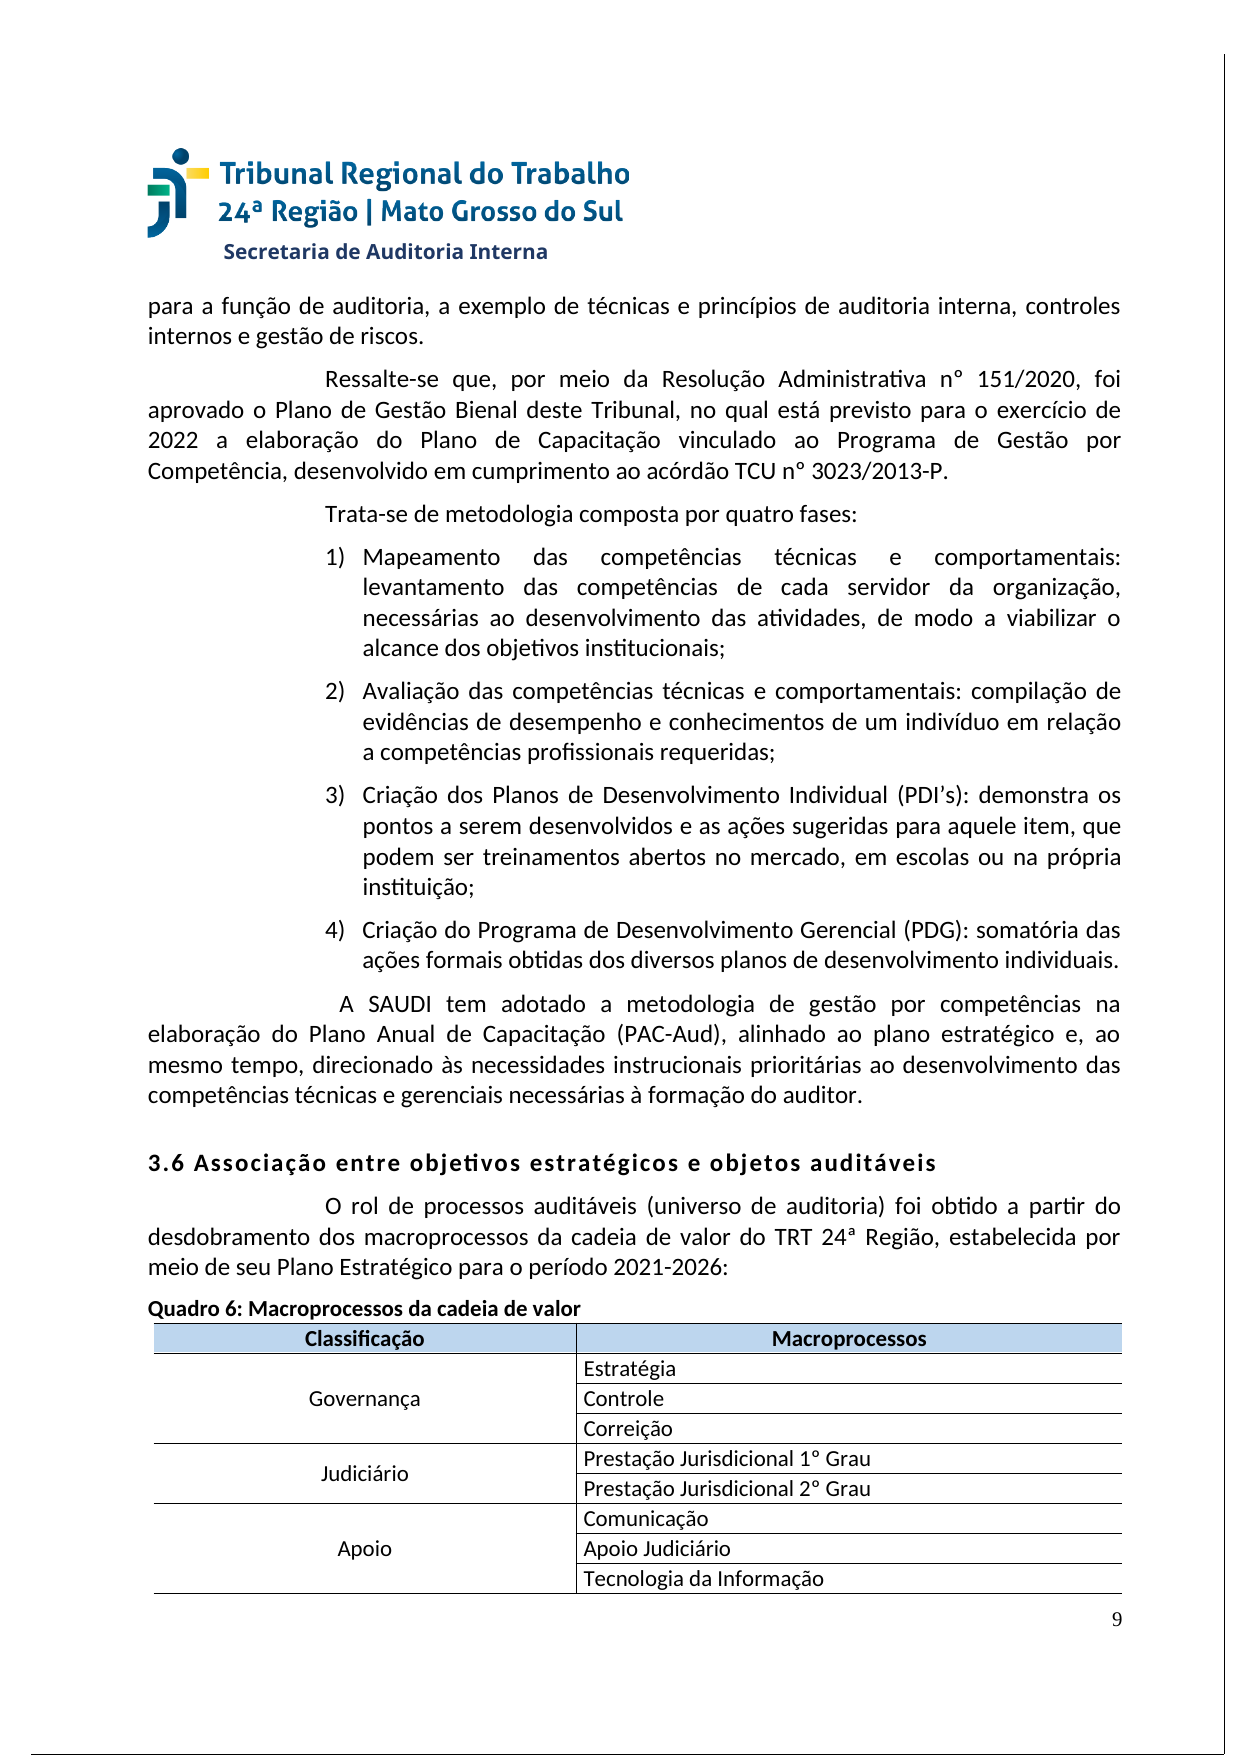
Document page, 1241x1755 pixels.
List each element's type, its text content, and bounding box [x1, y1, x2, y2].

text Quadro 6: Macroprocessos da cadeia de valor [148, 1294, 1122, 1322]
list Criação do Programa de Desenvolvimento Gerencial (PDG): somatória das ações formais obtidas dos diversos planos de desenvolvimento individuais. [325, 914, 1122, 975]
text A SAUDI tem adotado a metodologia de gestão por competências na elaboração do Plano Anual de Capacitação (PAC-Aud), alinhado ao plano estratégico e, ao mesmo tempo, direcionado às necessidades instrucionais prioritárias ao desenvolvimento das competências técnicas e gerenciais necessárias à formação do auditor. [148, 988, 1122, 1110]
table_header Classificação [154, 1324, 576, 1352]
text O rol de processos auditáveis (universo de auditoria) foi obtido a partir do desdobramento dos macroprocessos da cadeia de valor do TRT 24ª Região, estabelecida por meio de seu Plano Estratégico para o período 2021-2026: [148, 1190, 1122, 1282]
text para a função de auditoria, a exemplo de técnicas e princípios de auditoria interna, controles internos e gestão de riscos. [148, 290, 1122, 351]
table_cell Prestação Jurisdicional 1º Grau [577, 1444, 1122, 1472]
table_cell Correição [577, 1414, 1122, 1442]
table_cell Apoio [154, 1504, 576, 1592]
table_cell Estratégia [577, 1354, 1122, 1382]
table_cell Prestação Jurisdicional 2º Grau [577, 1474, 1122, 1502]
table_cell Controle [577, 1384, 1122, 1412]
list Avaliação das competências técnicas e comportamentais: compilação de evidências de desempenho e conhecimentos de um indivíduo em relação a competências profissionais requeridas; [325, 676, 1122, 767]
table_cell Apoio Judiciário [577, 1534, 1122, 1562]
subtitle 3.6 Associação entre objetivos estratégicos e objetos auditáveis [148, 1147, 1122, 1178]
text Ressalte-se que, por meio da Resolução Administrativa nº 151/2020, foi aprovado o Plano de Gestão Bienal deste Tribunal, no qual está previsto para o exercício de 2022 a elaboração do Plano de Capacitação vinculado ao Programa de Gestão por Competência, desenvolvido em cumprimento ao acórdão TCU nº 3023/2013-P. [148, 363, 1122, 485]
list Mapeamento das competências técnicas e comportamentais: levantamento das competências de cada servidor da organização, necessárias ao desenvolvimento das atividades, de modo a viabilizar o alcance dos objetivos institucionais; [325, 541, 1122, 663]
table_header Macroprocessos [577, 1324, 1122, 1352]
table_cell Judiciário [154, 1444, 576, 1502]
table_cell Governança [154, 1354, 576, 1442]
table_cell Tecnologia da Informação [577, 1564, 1122, 1592]
text Trata-se de metodologia composta por quatro fases: [148, 498, 1122, 528]
table_cell Comunicação [577, 1504, 1122, 1532]
list Criação dos Planos de Desenvolvimento Individual (PDI’s): demonstra os pontos a serem desenvolvidos e as ações sugeridas para aquele item, que podem ser treinamentos abertos no mercado, em escolas ou na própria instituição; [325, 779, 1122, 902]
